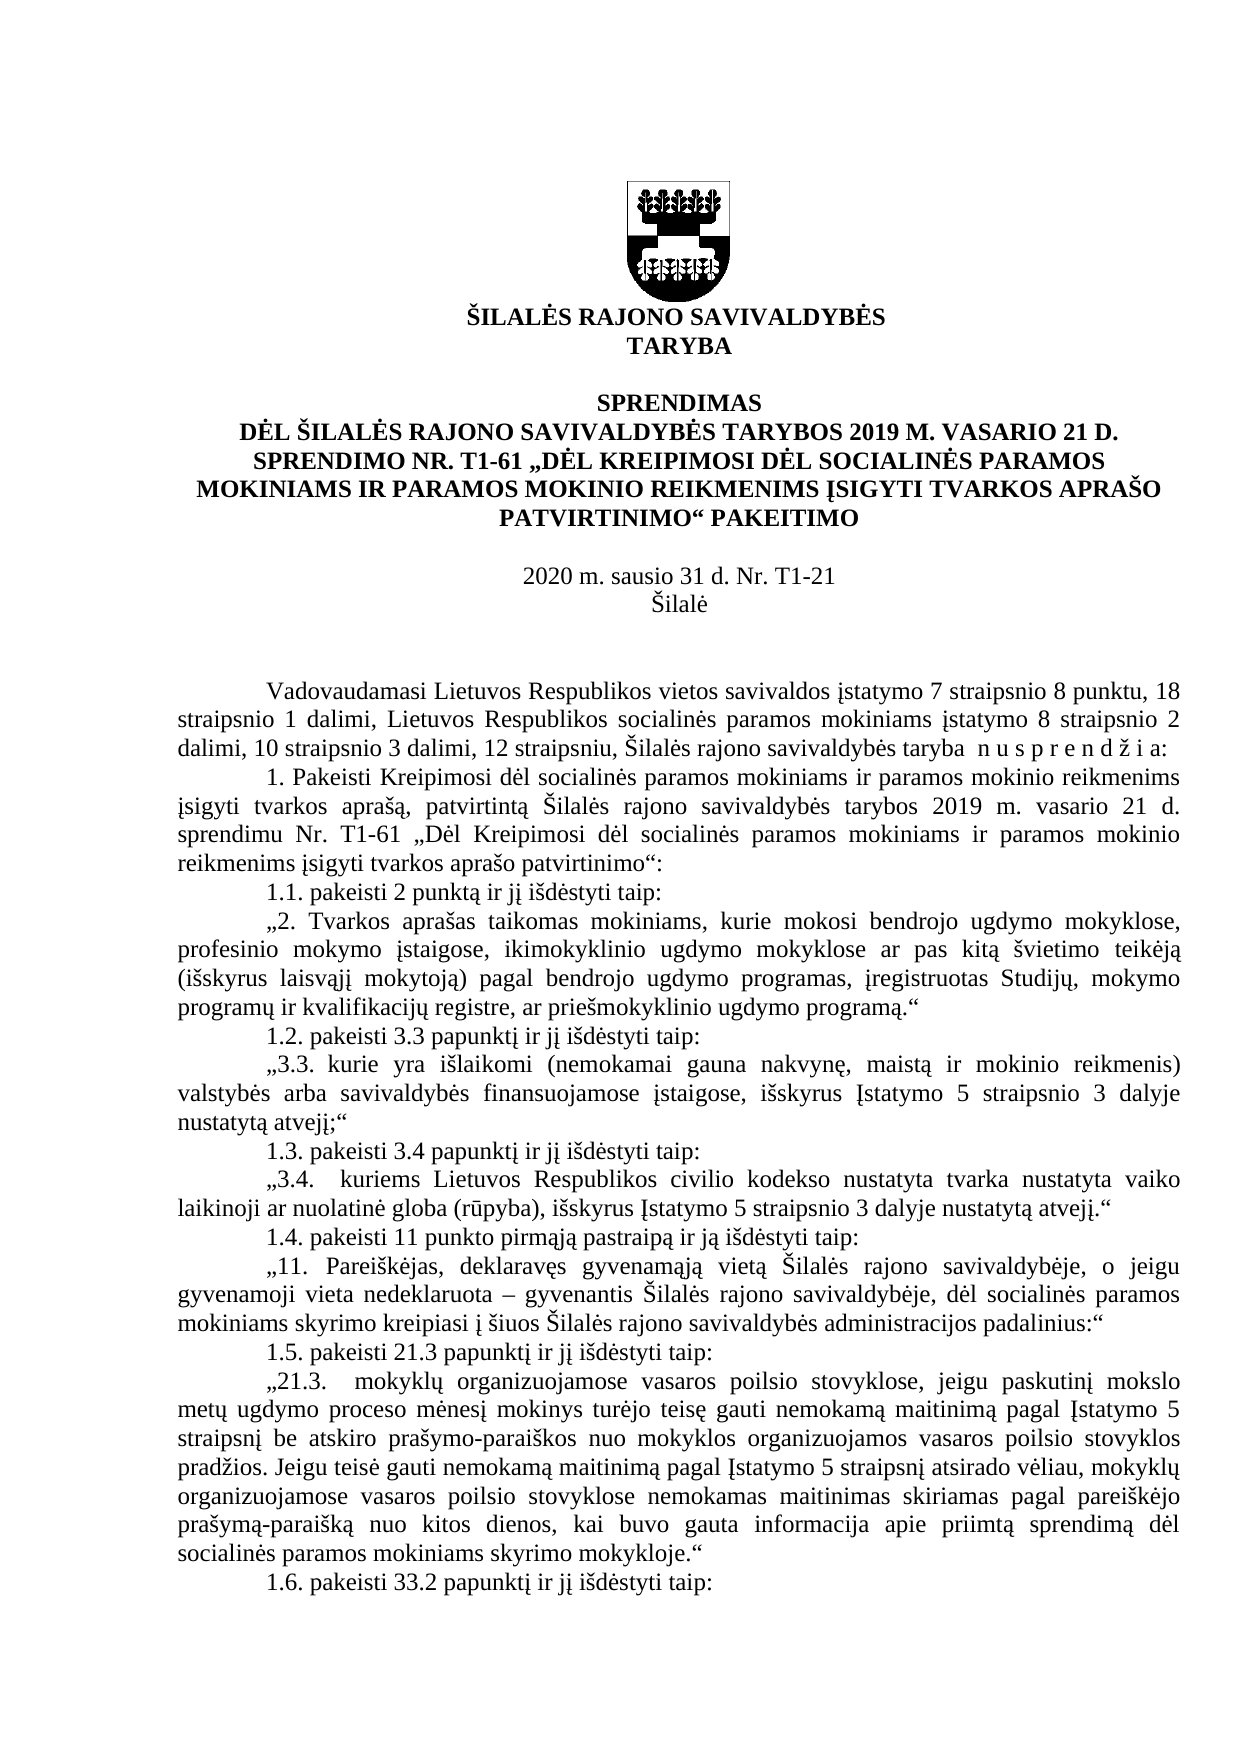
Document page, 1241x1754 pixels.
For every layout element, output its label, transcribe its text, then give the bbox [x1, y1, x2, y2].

text Vadovaudamasi Lietuvos Respublikos vietos savivaldos įstatymo 7 straipsnio 8 punktu, 18 straipsnio 1 dalimi, Lietuvos Respublikos socialinės paramos mokiniams įstatymo 8 straipsnio 2 dalimi, 10 straipsnio 3 dalimi, 12 straipsniu, Šilalės rajono savivaldybės taryba n u s p r e n d ž i a: [177, 676, 1181, 762]
text 1.4. pakeisti 11 punkto pirmąją pastraipą ir ją išdėstyti taip: [177, 1222, 1181, 1251]
text „3.3. kurie yra išlaikomi (nemokamai gauna nakvynę, maistą ir mokinio reikmenis) valstybės arba savivaldybės finansuojamose įstaigose, išskyrus Įstatymo 5 straipsnio 3 dalyje nustatytą atvejį;“ [177, 1049, 1181, 1136]
text „11. Pareiškėjas, deklaravęs gyvenamąją vietą Šilalės rajono savivaldybėje, o jeigu gyvenamoji vieta nedeklaruota – gyvenantis Šilalės rajono savivaldybėje, dėl socialinės paramos mokiniams skyrimo kreipiasi į šiuos Šilalės rajono savivaldybės administracijos padalinius:“ [177, 1251, 1181, 1337]
text „3.4. kuriems Lietuvos Respublikos civilio kodekso nustatyta tvarka nustatyta vaiko laikinoji ar nuolatinė globa (rūpyba), išskyrus Įstatymo 5 straipsnio 3 dalyje nustatytą atvejį.“ [177, 1164, 1181, 1222]
text SPRENDIMAS [177, 388, 1181, 417]
text 1. Pakeisti Kreipimosi dėl socialinės paramos mokiniams ir paramos mokinio reikmenims įsigyti tvarkos aprašą, patvirtintą Šilalės rajono savivaldybės tarybos 2019 m. vasario 21 d. sprendimu Nr. T1-61 „Dėl Kreipimosi dėl socialinės paramos mokiniams ir paramos mokinio reikmenims įsigyti tvarkos aprašo patvirtinimo“: [177, 762, 1181, 877]
text 2020 m. sausio 31 d. Nr. T1-21 [177, 561, 1181, 589]
text 1.5. pakeisti 21.3 papunktį ir jį išdėstyti taip: [177, 1337, 1181, 1366]
text DĖL ŠILALĖS RAJONO SAVIVALDYBĖS TARYBOS 2019 M. VASARIO 21 D. SPRENDIMO NR. T1-61 „DĖL KREIPIMOSI DĖL SOCIALINĖS PARAMOS MOKINIAMS IR PARAMOS MOKINIO REIKMENIMS ĮSIGYTI TVARKOS APRAŠO PATVIRTINIMO“ PAKEITIMO [177, 417, 1181, 532]
text 1.2. pakeisti 3.3 papunktį ir jį išdėstyti taip: [177, 1021, 1181, 1049]
text 1.1. pakeisti 2 punktą ir jį išdėstyti taip: [177, 877, 1181, 906]
text 1.3. pakeisti 3.4 papunktį ir jį išdėstyti taip: [177, 1136, 1181, 1164]
text TARYBA [177, 331, 1181, 359]
text Šilalė [177, 589, 1181, 618]
text 1.6. pakeisti 33.2 papunktį ir jį išdėstyti taip: [177, 1567, 1181, 1596]
text „2. Tvarkos aprašas taikomas mokiniams, kurie mokosi bendrojo ugdymo mokyklose, profesinio mokymo įstaigose, ikimokyklinio ugdymo mokyklose ar pas kitą švietimo teikėją (išskyrus laisvąjį mokytoją) pagal bendrojo ugdymo programas, įregistruotas Studijų, mokymo programų ir kvalifikacijų registre, ar priešmokyklinio ugdymo programą.“ [177, 906, 1181, 1021]
text „21.3. mokyklų organizuojamose vasaros poilsio stovyklose, jeigu paskutinį mokslo metų ugdymo proceso mėnesį mokinys turėjo teisę gauti nemokamą maitinimą pagal Įstatymo 5 straipsnį be atskiro prašymo-paraiškos nuo mokyklos organizuojamos vasaros poilsio stovyklos pradžios. Jeigu teisė gauti nemokamą maitinimą pagal Įstatymo 5 straipsnį atsirado vėliau, mokyklų organizuojamose vasaros poilsio stovyklose nemokamas maitinimas skiriamas pagal pareiškėjo prašymą-paraišką nuo kitos dienos, kai buvo gauta informacija apie priimtą sprendimą dėl socialinės paramos mokiniams skyrimo mokykloje.“ [177, 1366, 1181, 1567]
text ŠILALĖS RAJONO SAVIVALDYBĖS [177, 302, 1181, 331]
